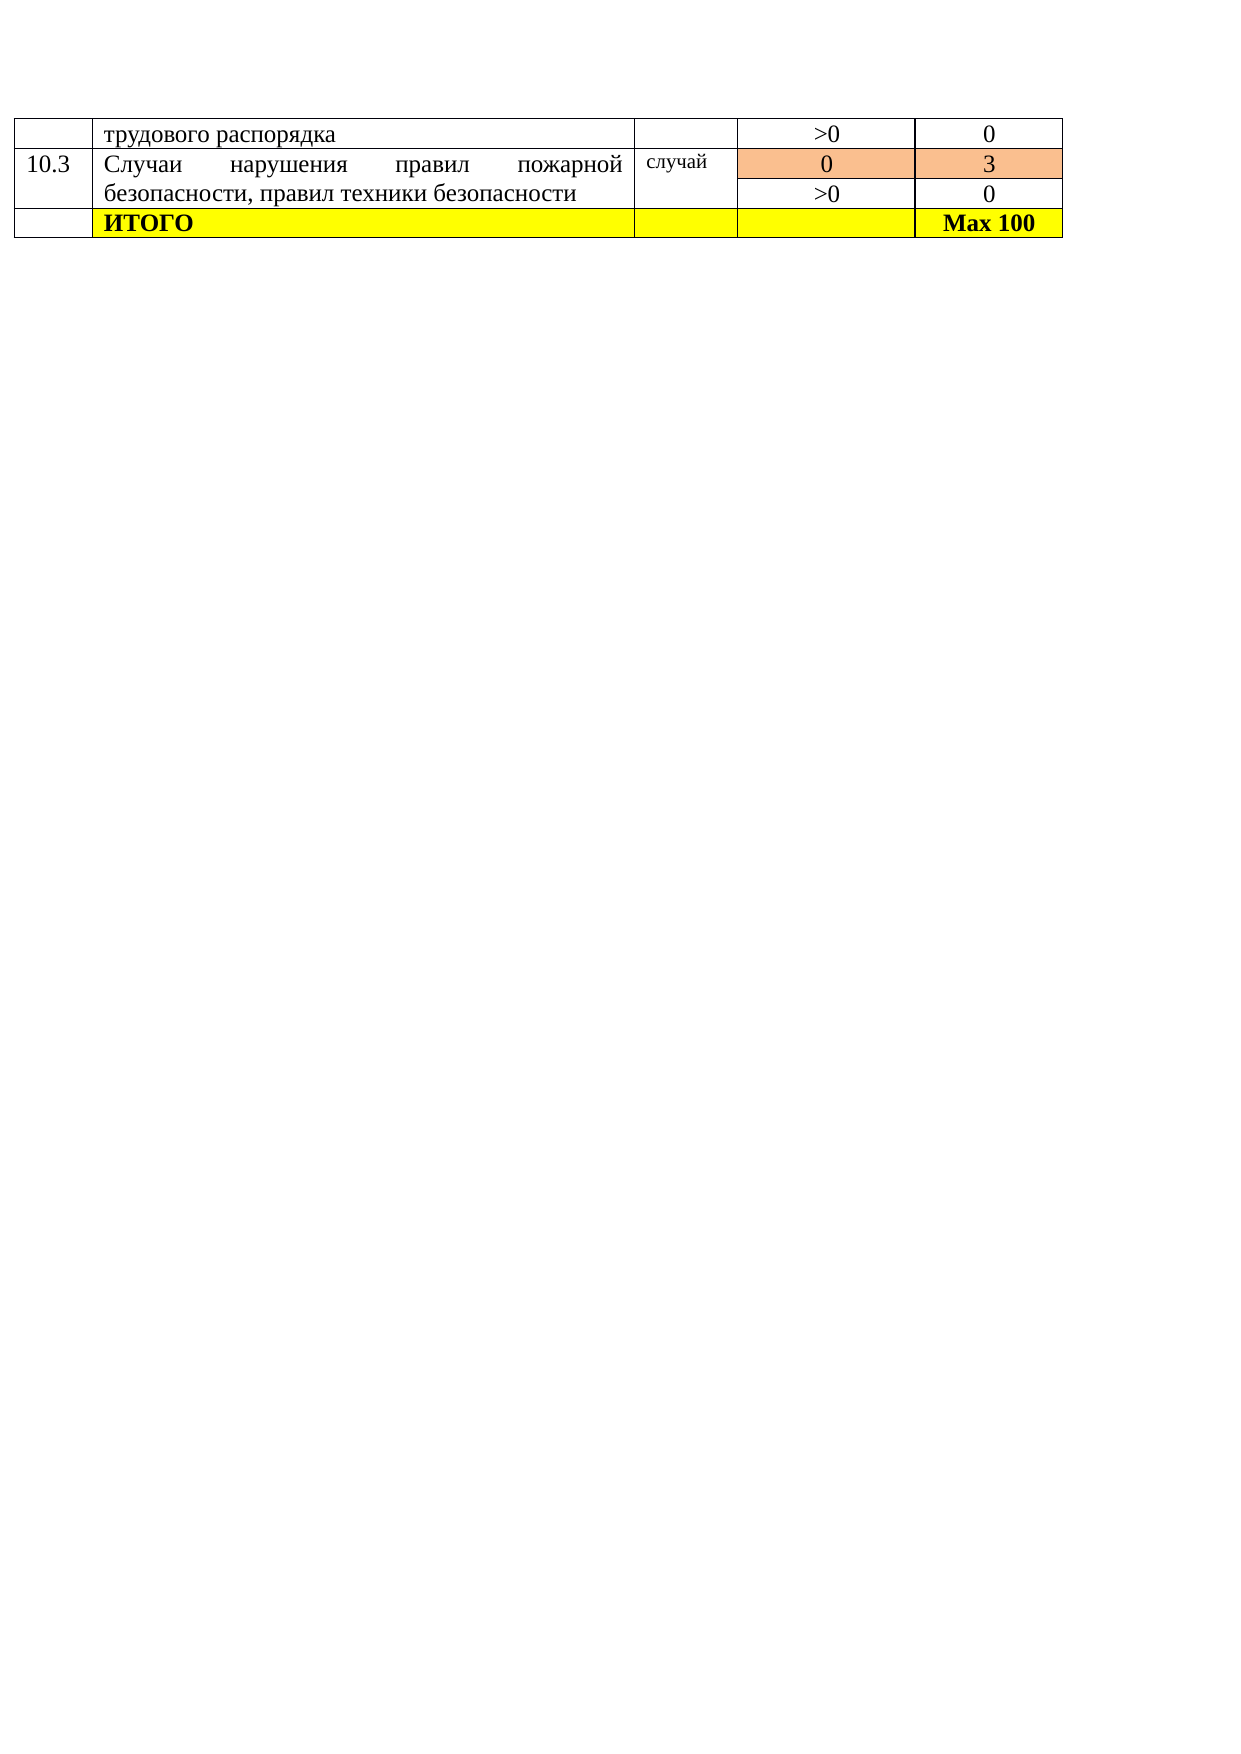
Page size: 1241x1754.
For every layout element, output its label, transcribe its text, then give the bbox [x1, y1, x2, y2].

table_cell [635, 209, 737, 237]
table_cell трудового распорядка [93, 119, 634, 148]
table_cell 3 [916, 149, 1062, 178]
table_cell 0 [916, 119, 1062, 148]
table_cell >0 [738, 119, 914, 148]
table_cell [15, 209, 92, 237]
table_cell [15, 119, 92, 148]
table_cell ИТОГО [93, 209, 634, 237]
table_cell Случаи нарушения правил пожарной безопасности, правил техники безопасности [93, 149, 634, 207]
table_cell [635, 119, 737, 148]
table_cell 10.3 [15, 149, 92, 207]
table_cell 0 [916, 179, 1062, 207]
table_cell 0 [738, 149, 914, 178]
table_cell [738, 209, 914, 237]
table_cell >0 [738, 179, 914, 207]
table_cell случай [635, 149, 737, 207]
table_cell Max 100 [916, 209, 1062, 237]
